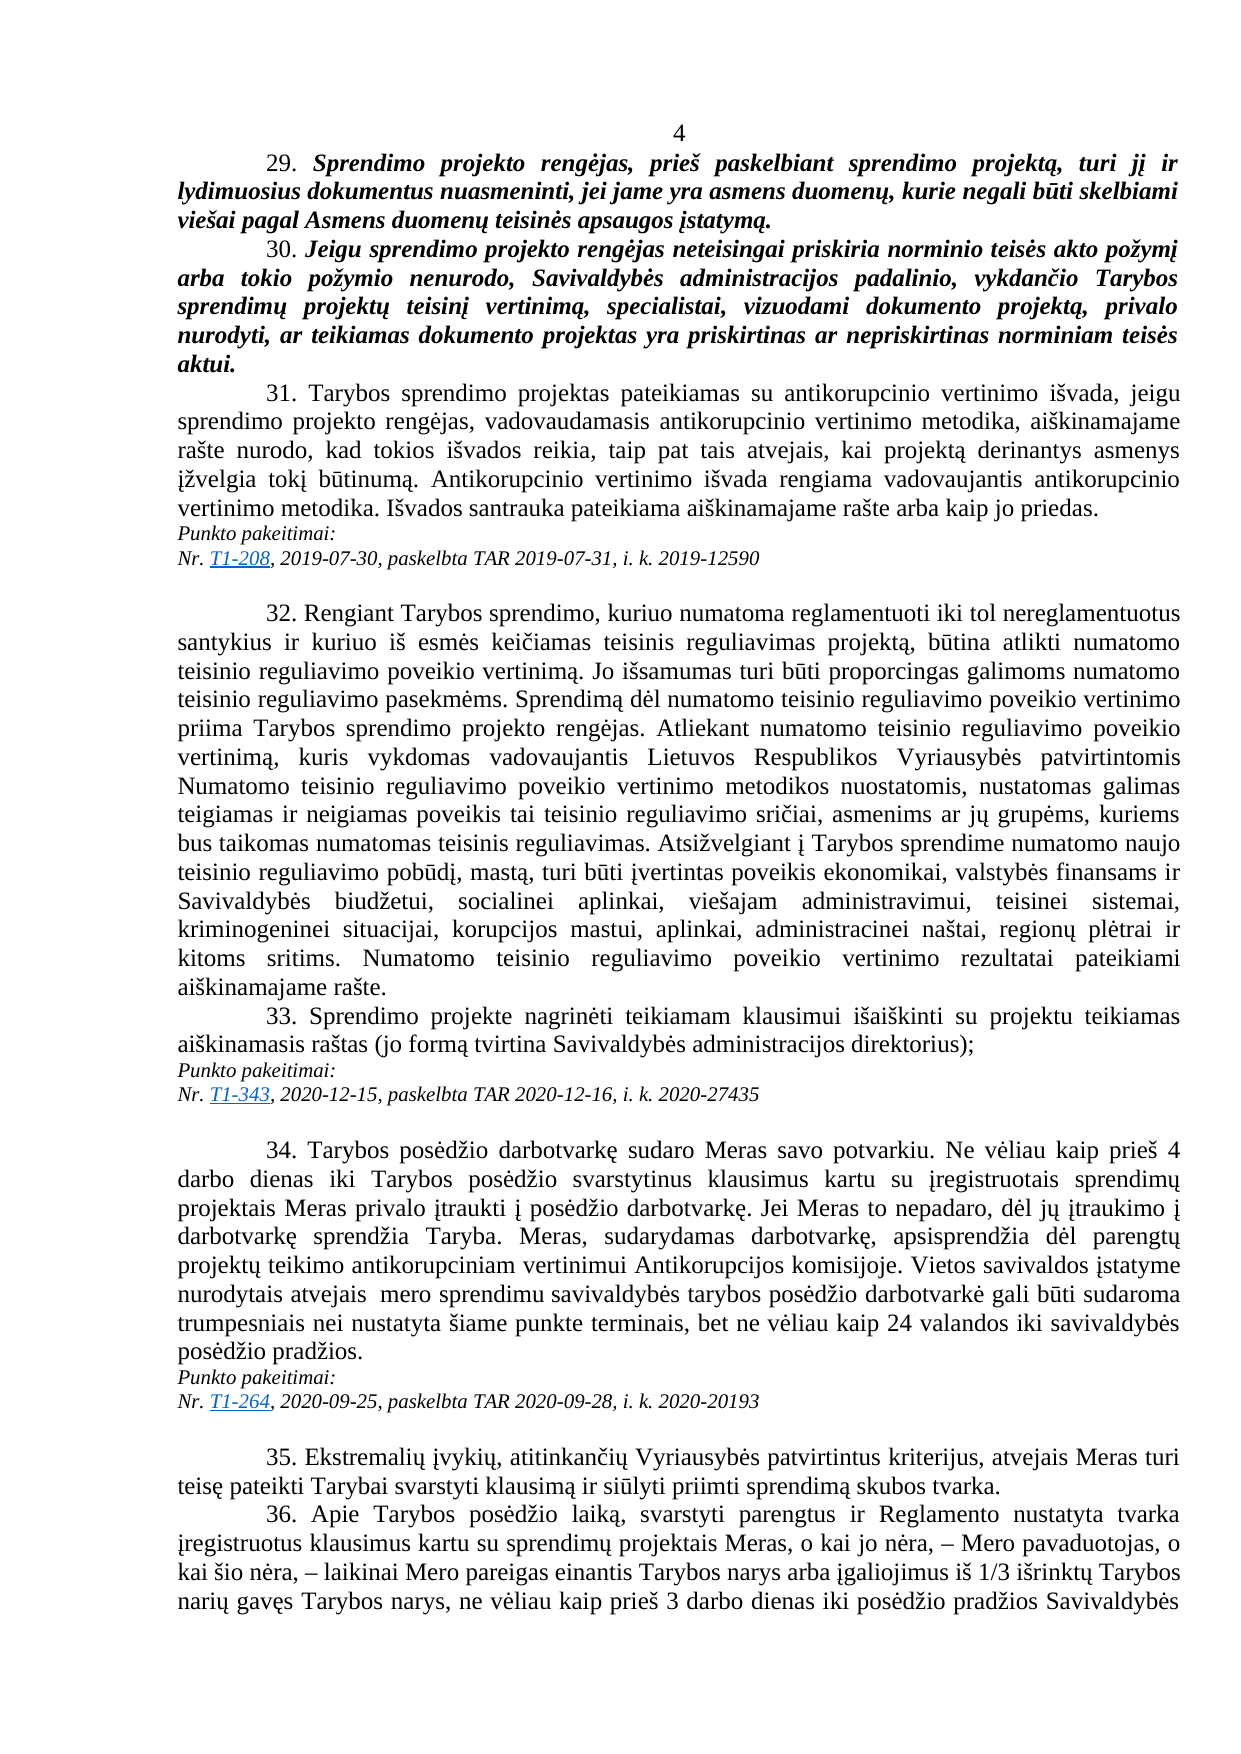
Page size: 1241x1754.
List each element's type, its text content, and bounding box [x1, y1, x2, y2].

text Nr. T1-343, 2020-12-15, paskelbta TAR 2020-12-16, i. k. 2020-27435 [177, 1082, 1181, 1106]
text 35. Ekstremalių įvykių, atitinkančių Vyriausybės patvirtintus kriterijus, atvejais Meras turi teisę pateikti Tarybai svarstyti klausimą ir siūlyti priimti sprendimą skubos tvarka. [177, 1442, 1181, 1499]
text 34. Tarybos posėdžio darbotvarkę sudaro Meras savo potvarkiu. Ne vėliau kaip prieš 4 darbo dienas iki Tarybos posėdžio svarstytinus klausimus kartu su įregistruotais sprendimų projektais Meras privalo įtraukti į posėdžio darbotvarkę. Jei Meras to nepadaro, dėl jų įtraukimo į darbotvarkę sprendžia Taryba. Meras, sudarydamas darbotvarkę, apsisprendžia dėl parengtų projektų teikimo antikorupciniam vertinimui Antikorupcijos komisijoje. Vietos savivaldos įstatyme nurodytais atvejais mero sprendimu savivaldybės tarybos posėdžio darbotvarkė gali būti sudaroma trumpesniais nei nustatyta šiame punkte terminais, bet ne vėliau kaip 24 valandos iki savivaldybės posėdžio pradžios. [177, 1135, 1181, 1365]
text Nr. T1-208, 2019-07-30, paskelbta TAR 2019-07-31, i. k. 2019-12590 [177, 545, 1181, 569]
text Punkto pakeitimai: [177, 521, 1181, 545]
text 33. Sprendimo projekte nagrinėti teikiamam klausimui išaiškinti su projektu teikiamas aiškinamasis raštas (jo formą tvirtina Savivaldybės administracijos direktorius); [177, 1001, 1181, 1058]
text 31. Tarybos sprendimo projektas pateikiamas su antikorupcinio vertinimo išvada, jeigu sprendimo projekto rengėjas, vadovaudamasis antikorupcinio vertinimo metodika, aiškinamajame rašte nurodo, kad tokios išvados reikia, taip pat tais atvejais, kai projektą derinantys asmenys įžvelgia tokį būtinumą. Antikorupcinio vertinimo išvada rengiama vadovaujantis antikorupcinio vertinimo metodika. Išvados santrauka pateikiama aiškinamajame rašte arba kaip jo priedas. [177, 378, 1181, 521]
text 36. Apie Tarybos posėdžio laiką, svarstyti parengtus ir Reglamento nustatyta tvarka įregistruotus klausimus kartu su sprendimų projektais Meras, o kai jo nėra, – Mero pavaduotojas, o kai šio nėra, – laikinai Mero pareigas einantis Tarybos narys arba įgaliojimus iš 1/3 išrinktų Tarybos narių gavęs Tarybos narys, ne vėliau kaip prieš 3 darbo dienas iki posėdžio pradžios Savivaldybės [177, 1499, 1181, 1614]
text 32. Rengiant Tarybos sprendimo, kuriuo numatoma reglamentuoti iki tol nereglamentuotus santykius ir kuriuo iš esmės keičiamas teisinis reguliavimas projektą, būtina atlikti numatomo teisinio reguliavimo poveikio vertinimą. Jo išsamumas turi būti proporcingas galimoms numatomo teisinio reguliavimo pasekmėms. Sprendimą dėl numatomo teisinio reguliavimo poveikio vertinimo priima Tarybos sprendimo projekto rengėjas. Atliekant numatomo teisinio reguliavimo poveikio vertinimą, kuris vykdomas vadovaujantis Lietuvos Respublikos Vyriausybės patvirtintomis Numatomo teisinio reguliavimo poveikio vertinimo metodikos nuostatomis, nustatomas galimas teigiamas ir neigiamas poveikis tai teisinio reguliavimo sričiai, asmenims ar jų grupėms, kuriems bus taikomas numatomas teisinis reguliavimas. Atsižvelgiant į Tarybos sprendime numatomo naujo teisinio reguliavimo pobūdį, mastą, turi būti įvertintas poveikis ekonomikai, valstybės finansams ir Savivaldybės biudžetui, socialinei aplinkai, viešajam administravimui, teisinei sistemai, kriminogeninei situacijai, korupcijos mastui, aplinkai, administracinei naštai, regionų plėtrai ir kitoms sritims. Numatomo teisinio reguliavimo poveikio vertinimo rezultatai pateikiami aiškinamajame rašte. [177, 598, 1181, 1001]
text Punkto pakeitimai: [177, 1058, 1181, 1082]
text Nr. T1-264, 2020-09-25, paskelbta TAR 2020-09-28, i. k. 2020-20193 [177, 1389, 1181, 1413]
text 30. Jeigu sprendimo projekto rengėjas neteisingai priskiria norminio teisės akto požymį arba tokio požymio nenurodo, Savivaldybės administracijos padalinio, vykdančio Tarybos sprendimų projektų teisinį vertinimą, specialistai, vizuodami dokumento projektą, privalo nurodyti, ar teikiamas dokumento projektas yra priskirtinas ar nepriskirtinas norminiam teisės aktui. [177, 234, 1181, 378]
text Punkto pakeitimai: [177, 1365, 1181, 1389]
text 29. Sprendimo projekto rengėjas, prieš paskelbiant sprendimo projektą, turi jį ir lydimuosius dokumentus nuasmeninti, jei jame yra asmens duomenų, kurie negali būti skelbiami viešai pagal Asmens duomenų teisinės apsaugos įstatymą. [177, 148, 1181, 234]
